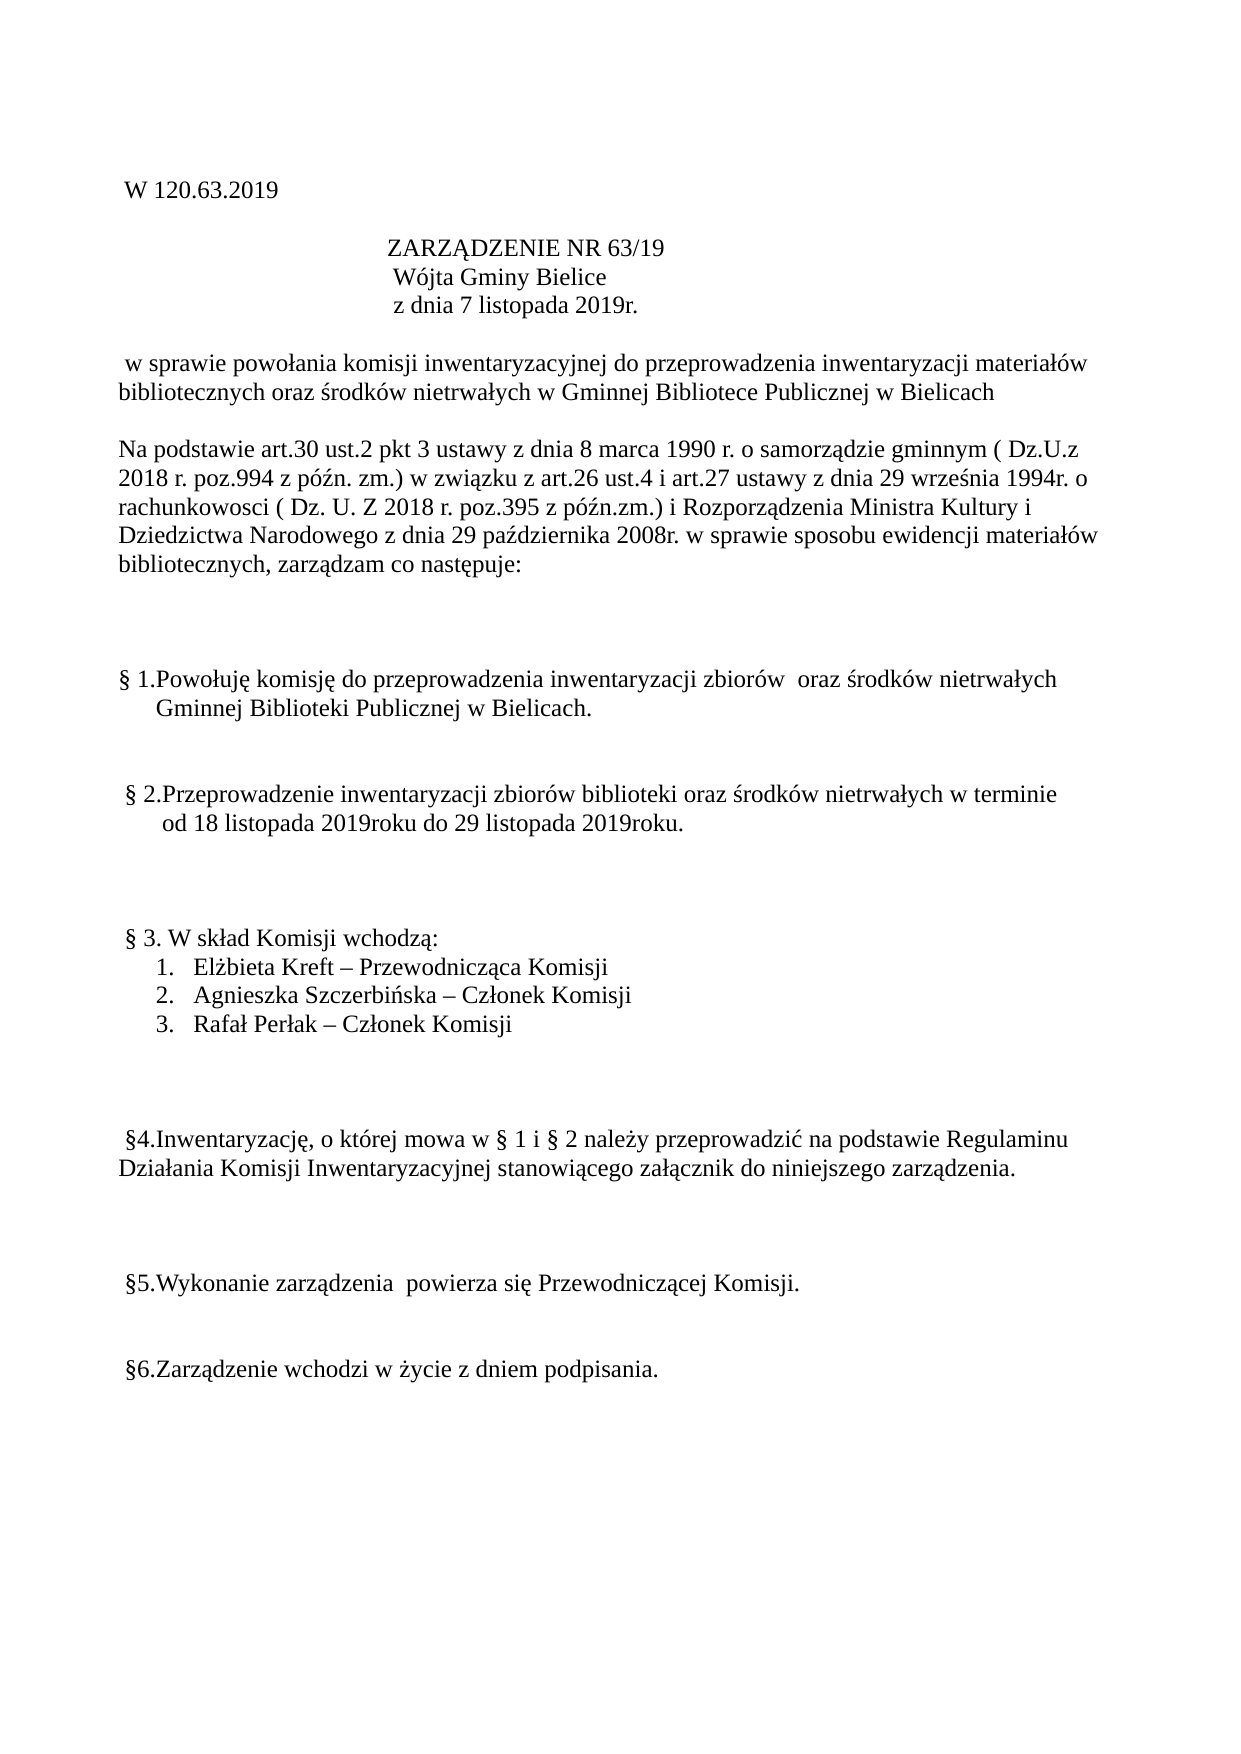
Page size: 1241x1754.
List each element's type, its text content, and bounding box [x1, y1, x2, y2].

text § 1.Powołuję komisję do przeprowadzenia inwentaryzacji zbiorów oraz środków nietrwałych Gminnej Biblioteki Publicznej w Bielicach. [118, 664, 1122, 722]
text §4.Inwentaryzację, o której mowa w § 1 i § 2 należy przeprowadzić na podstawie Regulaminu Działania Komisji Inwentaryzacyjnej stanowiącego załącznik do niniejszego zarządzenia. [118, 1124, 1122, 1182]
text Na podstawie art.30 ust.2 pkt 3 ustawy z dnia 8 marca 1990 r. o samorządzie gminnym ( Dz.U.z 2018 r. poz.994 z późn. zm.) w związku z art.26 ust.4 i art.27 ustawy z dnia 29 września 1994r. o rachunkowosci ( Dz. U. Z 2018 r. poz.395 z późn.zm.) i Rozporządzenia Ministra Kultury i Dziedzictwa Narodowego z dnia 29 października 2008r. w sprawie sposobu ewidencji materiałów bibliotecznych, zarządzam co następuje: [118, 434, 1122, 578]
text §5.Wykonanie zarządzenia powierza się Przewodniczącej Komisji. [118, 1268, 1122, 1297]
text § 2.Przeprowadzenie inwentaryzacji zbiorów biblioteki oraz środków nietrwałych w terminie od 18 listopada 2019roku do 29 listopada 2019roku. [118, 779, 1122, 837]
text w sprawie powołania komisji inwentaryzacyjnej do przeprowadzenia inwentaryzacji materiałów bibliotecznych oraz środków nietrwałych w Gminnej Bibliotece Publicznej w Bielicach [118, 348, 1122, 406]
text ZARZĄDZENIE NR 63/19 [118, 233, 1122, 262]
text §6.Zarządzenie wchodzi w życie z dniem podpisania. [118, 1354, 1122, 1383]
text § 3. W skład Komisji wchodzą: [118, 923, 1122, 952]
text W 120.63.2019 [118, 176, 1122, 204]
list Elżbieta Kreft – Przewodnicząca Komisji [156, 952, 1122, 981]
text Wójta Gminy Bielice [118, 262, 1122, 291]
list Agnieszka Szczerbińska – Członek Komisji [156, 981, 1122, 1009]
list Rafał Perłak – Członek Komisji [156, 1009, 1122, 1038]
text z dnia 7 listopada 2019r. [118, 291, 1122, 319]
